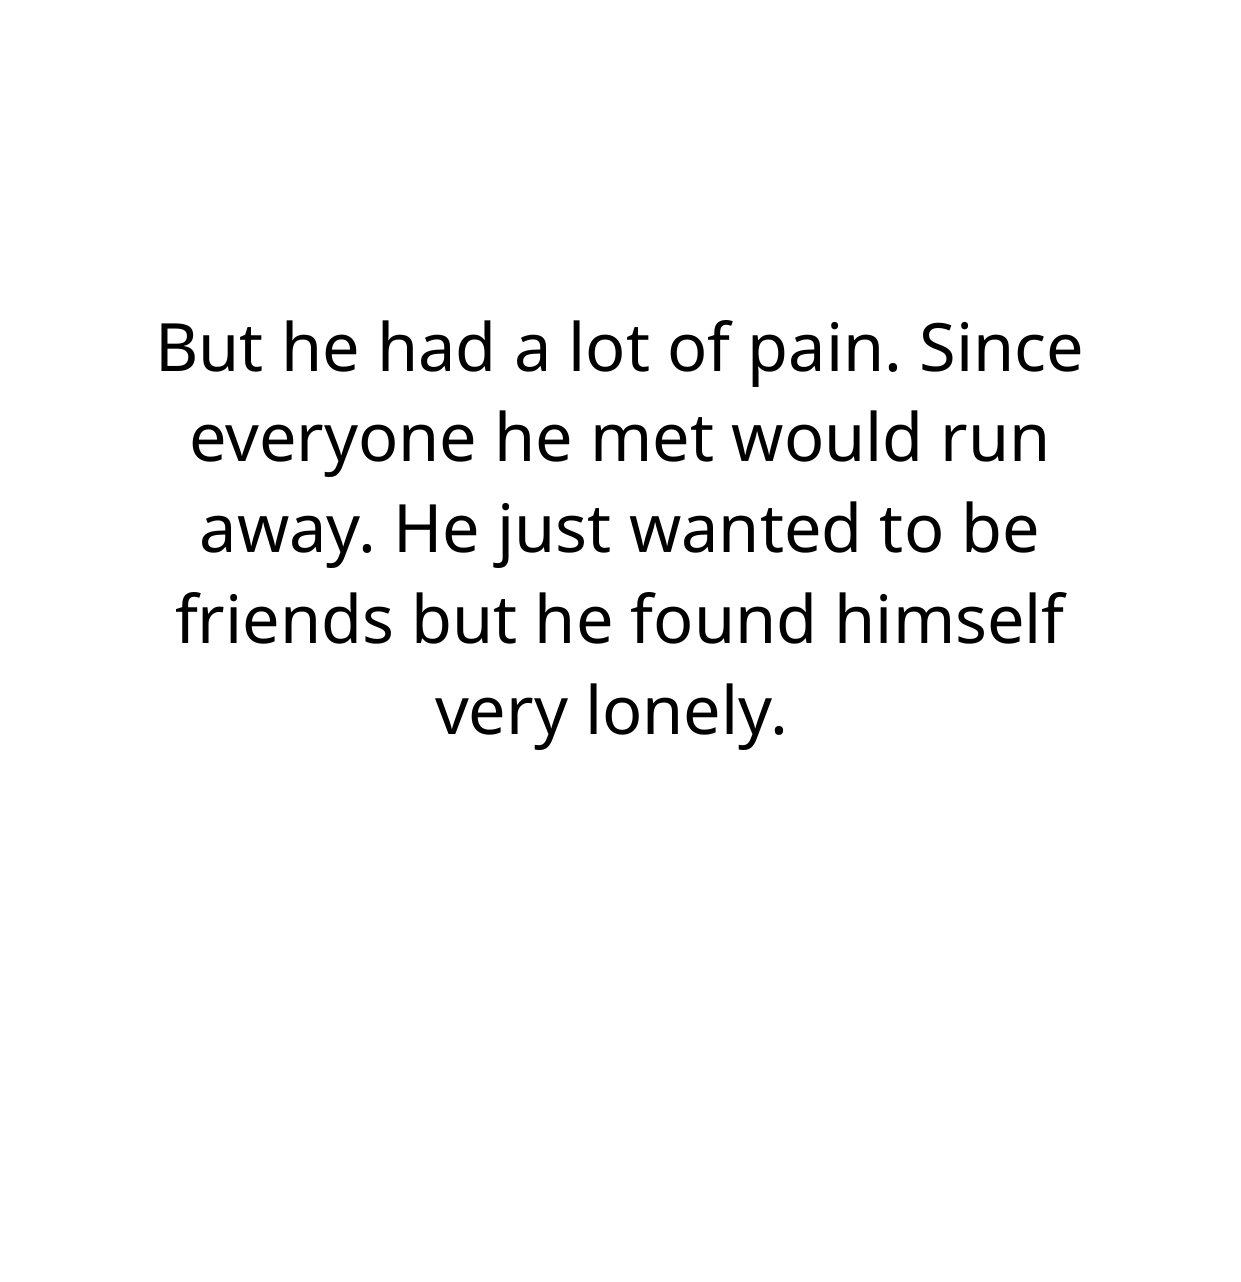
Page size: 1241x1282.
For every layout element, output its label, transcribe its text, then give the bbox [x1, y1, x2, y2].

text But he had a lot of pain. Since everyone he met would run away. He just wanted to be friends but he found himself very lonely. [118, 300, 1122, 754]
